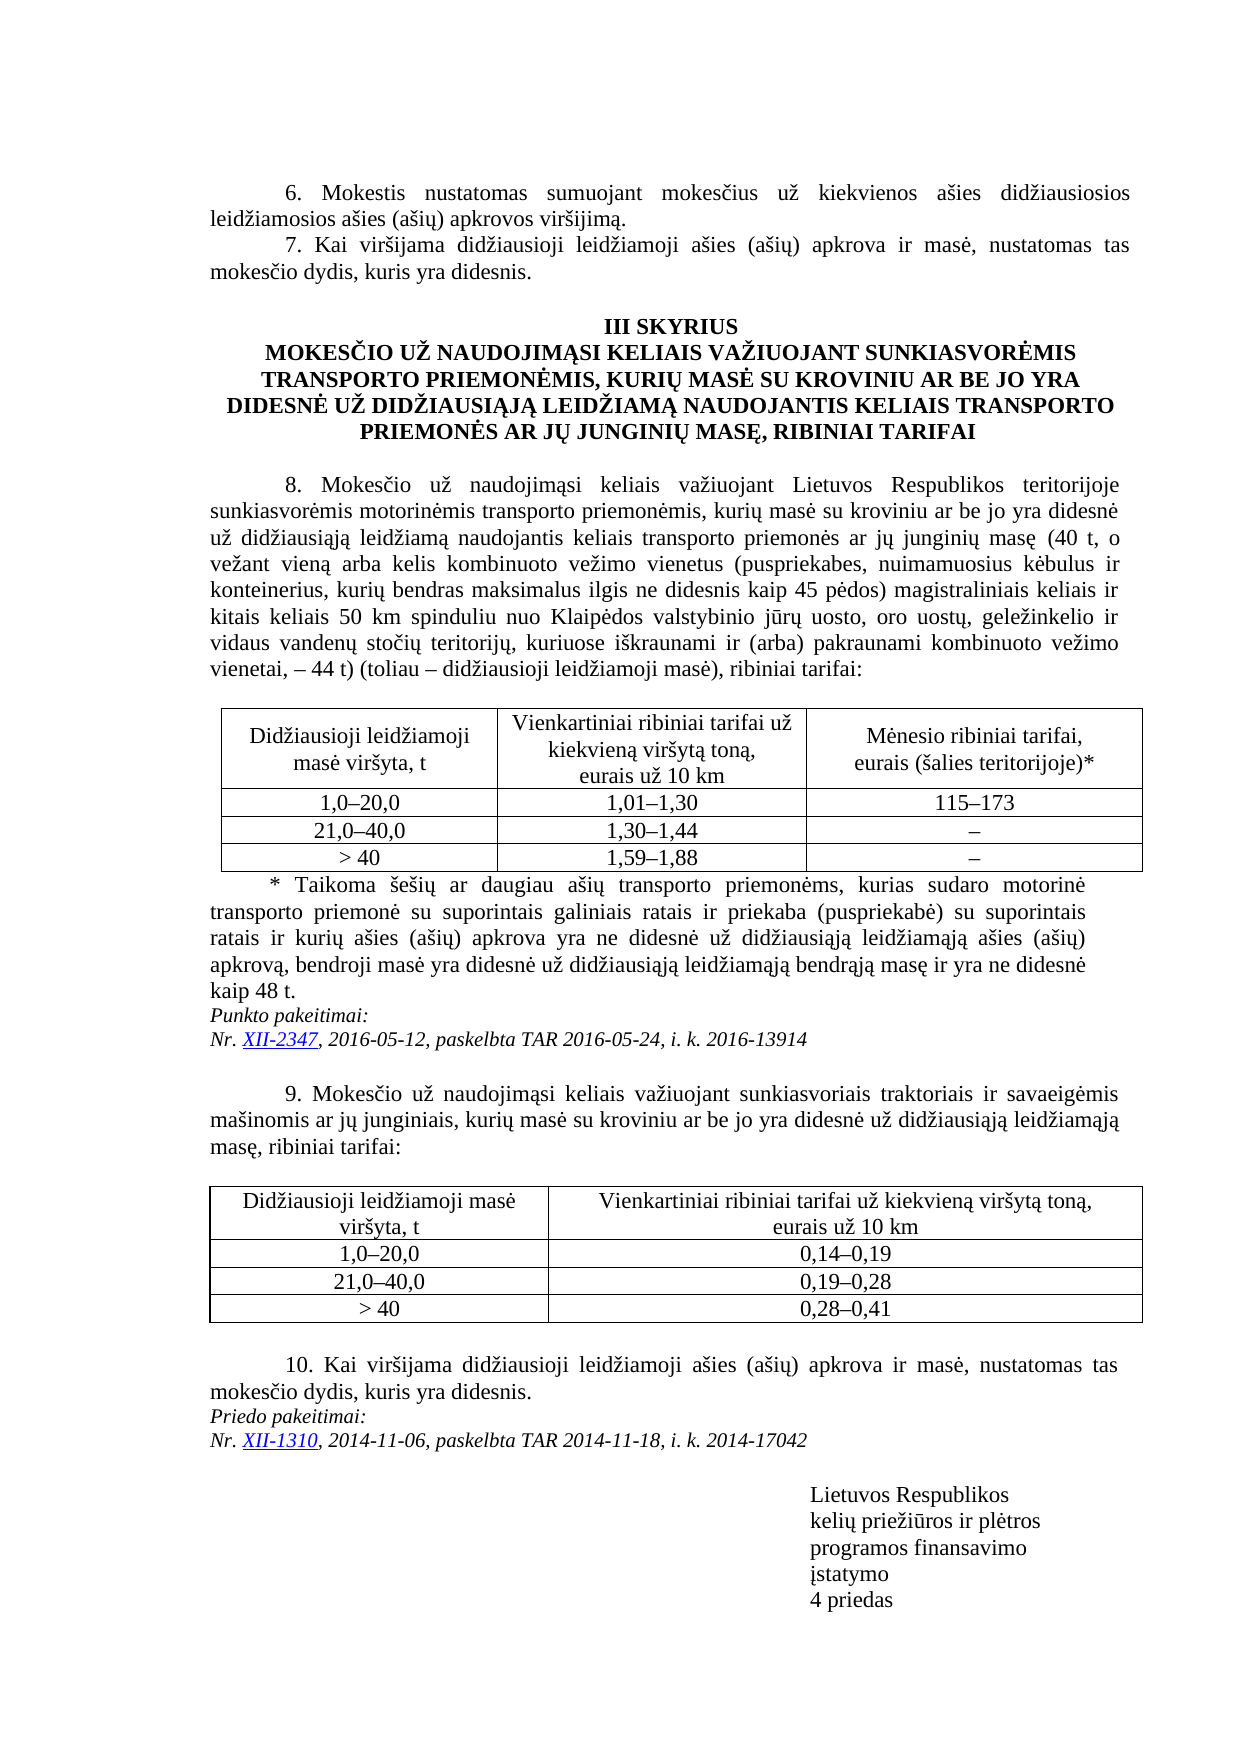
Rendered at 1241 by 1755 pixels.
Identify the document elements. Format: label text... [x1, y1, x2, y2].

table_cell 115–173 [807, 789, 1142, 816]
text 8. Mokesčio už naudojimąsi keliais važiuojant Lietuvos Respublikos teritorijoje sunkiasvorėmis motorinėmis transporto priemonėmis, kurių masė su kroviniu ar be jo yra didesnė už didžiausiąją leidžiamą naudojantis keliais transporto priemonės ar jų junginių masę (40 t, o vežant vieną arba kelis kombinuoto vežimo vienetus (puspriekabes, nuimamuosius kėbulus ir konteinerius, kurių bendras maksimalus ilgis ne didesnis kaip 45 pėdos) magistraliniais keliais ir kitais keliais 50 km spinduliu nuo Klaipėdos valstybinio jūrų uosto, oro uostų, geležinkelio ir vidaus vandenų stočių teritorijų, kuriuose iškraunami ir (arba) pakraunami kombinuoto vežimo vienetai, – 44 t) (toliau – didžiausioji leidžiamoji masė), ribiniai tarifai: [210, 471, 1120, 682]
text Nr. XII-2347, 2016-05-12, paskelbta TAR 2016-05-24, i. k. 2016-13914 [210, 1027, 1120, 1051]
table_cell – [807, 844, 1142, 871]
table_cell 21,0–40,0 [211, 1268, 548, 1294]
table_cell 1,0–20,0 [211, 1240, 548, 1267]
table_header Didžiausioji leidžiamoji masė viršyta, t [211, 1187, 548, 1239]
text 4 priedas [210, 1586, 1120, 1613]
text 9. Mokesčio už naudojimąsi keliais važiuojant sunkiasvoriais traktoriais ir savaeigėmis mašinomis ar jų junginiais, kurių masė su kroviniu ar be jo yra didesnė už didžiausiąją leidžiamąją masę, ribiniai tarifai: [210, 1080, 1120, 1159]
table_cell 21,0–40,0 [222, 817, 497, 843]
text 10. Kai viršijama didžiausioji leidžiamoji ašies (ašių) apkrova ir masė, nustatomas tas mokesčio dydis, kuris yra didesnis. [210, 1351, 1120, 1404]
text įstatymo [210, 1560, 1120, 1586]
table_header Didžiausioji leidžiamoji masė viršyta, t [222, 709, 497, 788]
table_header Vienkartiniai ribiniai tarifai už kiekvieną viršytą toną, eurais už 10 km [498, 709, 806, 788]
text 7. Kai viršijama didžiausioji leidžiamoji ašies (ašių) apkrova ir masė, nustatomas tas mokesčio dydis, kuris yra didesnis. [210, 231, 1132, 284]
table_cell 1,59–1,88 [498, 844, 806, 871]
table_cell > 40 [222, 844, 497, 871]
text Nr. XII-1310, 2014-11-06, paskelbta TAR 2014-11-18, i. k. 2014-17042 [210, 1428, 1120, 1452]
table_cell > 40 [211, 1295, 548, 1322]
text kelių priežiūros ir plėtros [210, 1507, 1120, 1534]
table_header Vienkartiniai ribiniai tarifai už kiekvieną viršytą toną, eurais už 10 km [549, 1187, 1142, 1239]
text Punkto pakeitimai: [210, 1003, 1120, 1027]
text III SKYRIUS [210, 313, 1132, 339]
table_cell 0,19–0,28 [549, 1268, 1142, 1294]
table_cell 1,0–20,0 [222, 789, 497, 816]
text * Taikoma šešių ar daugiau ašių transporto priemonėms, kurias sudaro motorinė transporto priemonė su suporintais galiniais ratais ir priekaba (puspriekabė) su suporintais ratais ir kurių ašies (ašių) apkrova yra ne didesnė už didžiausiąją leidžiamąją ašies (ašių) apkrovą, bendroji masė yra didesnė už didžiausiąją leidžiamąją bendrąją masę ir yra ne didesnė kaip 48 t. [210, 872, 1087, 1003]
table_header Mėnesio ribiniai tarifai, eurais (šalies teritorijoje)* [807, 709, 1142, 788]
text 6. Mokestis nustatomas sumuojant mokesčius už kiekvienos ašies didžiausiosios leidžiamosios ašies (ašių) apkrovos viršijimą. [210, 179, 1132, 231]
text Priedo pakeitimai: [210, 1404, 1120, 1428]
text MOKESČIO UŽ NAUDOJIMĄSI KELIAIS VAŽIUOJANT SUNKIASVORĖMIS TRANSPORTO PRIEMONĖMIS, KURIŲ MASĖ SU KROVINIU AR BE JO YRA DIDESNĖ UŽ DIDŽIAUSIĄJĄ LEIDŽIAMĄ NAUDOJANTIS KELIAIS TRANSPORTO PRIEMONĖS AR JŲ JUNGINIŲ MASĘ, RIBINIAI TARIFAI [210, 339, 1132, 445]
table_cell 0,14–0,19 [549, 1240, 1142, 1267]
text programos finansavimo [210, 1534, 1120, 1560]
text Lietuvos Respublikos [210, 1481, 1120, 1507]
table_cell – [807, 817, 1142, 843]
table_cell 1,30–1,44 [498, 817, 806, 843]
table_cell 1,01–1,30 [498, 789, 806, 816]
table_cell 0,28–0,41 [549, 1295, 1142, 1322]
